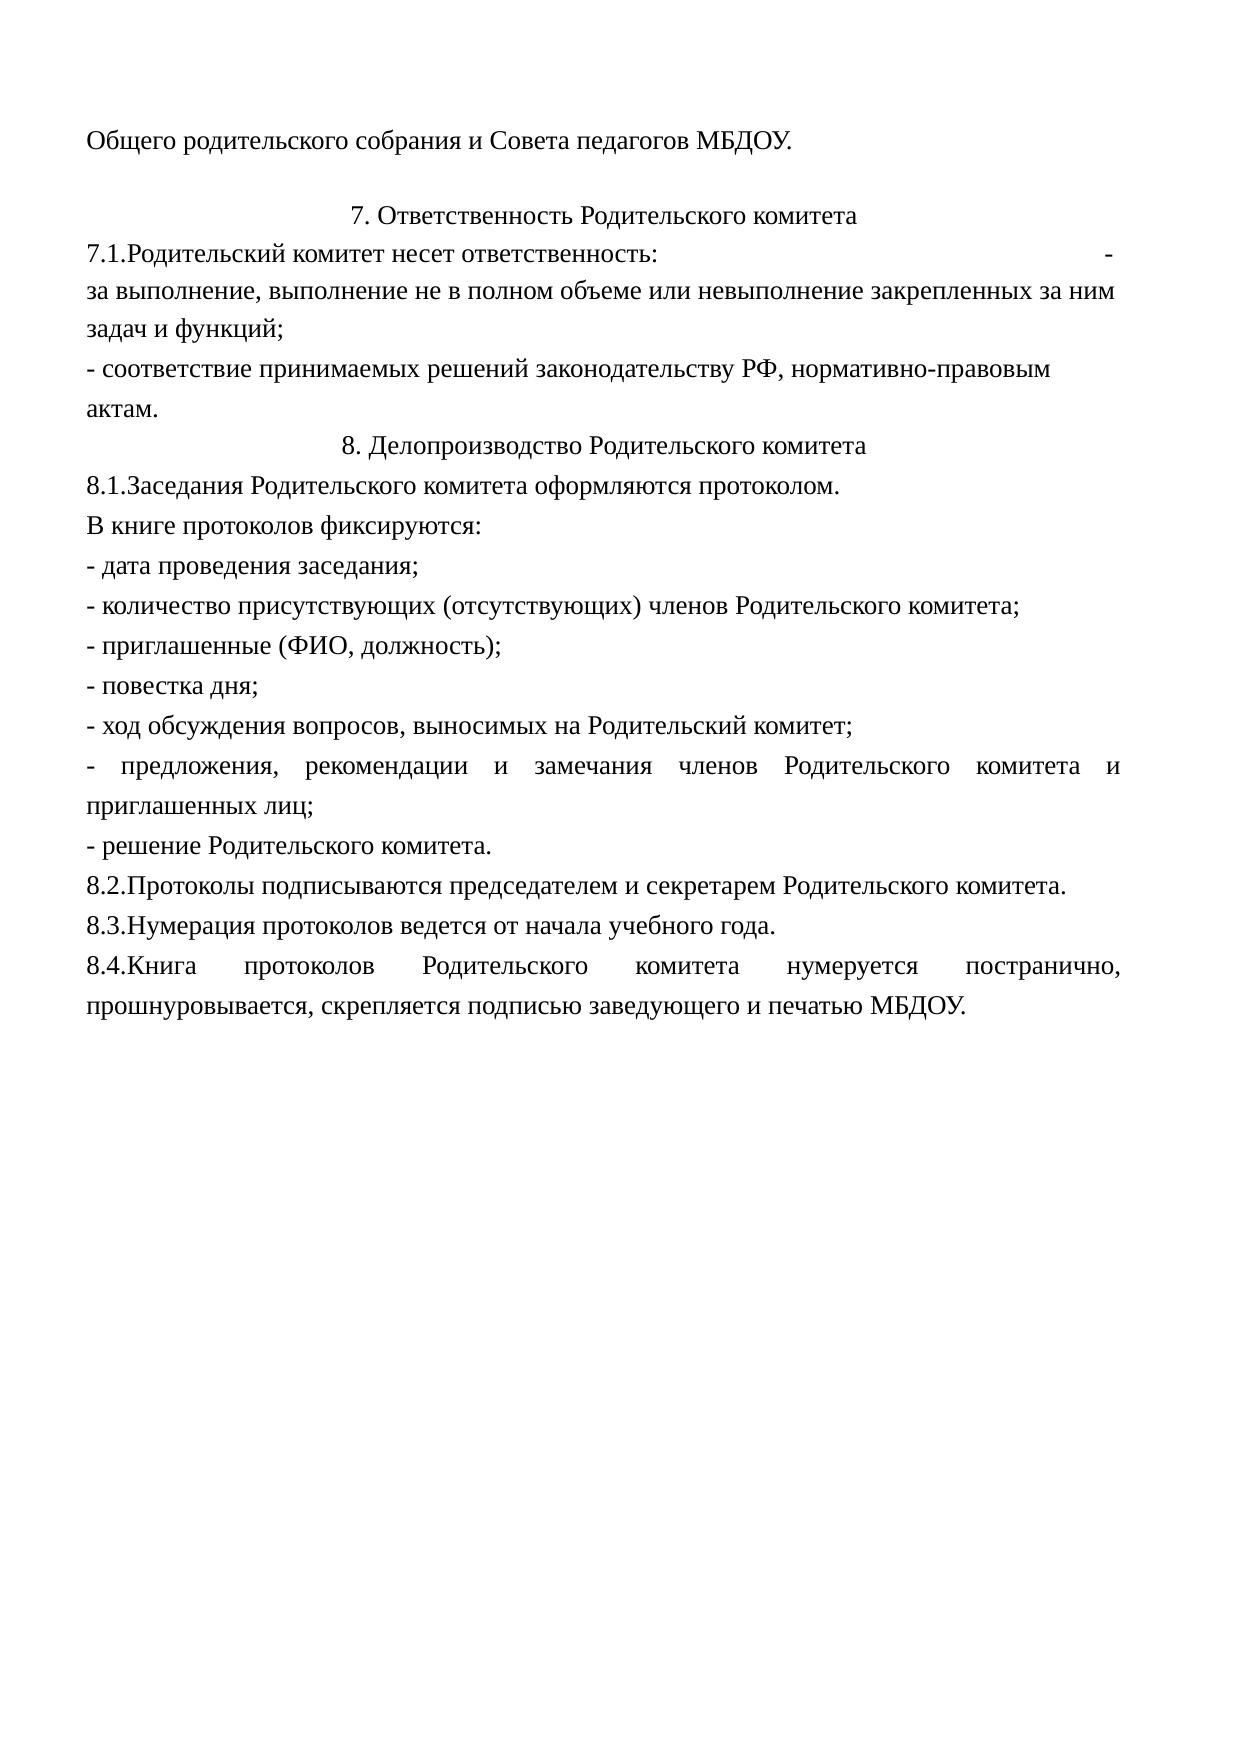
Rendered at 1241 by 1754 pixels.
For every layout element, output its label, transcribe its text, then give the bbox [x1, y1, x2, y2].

text 8.4.Книга протоколов Родительского комитета нумеруется постранично, прошнуровывается, скрепляется подписью заведующего и печатью МБДОУ. [86, 941, 1122, 1021]
text 7. Ответственность Родительского комитета [86, 193, 1122, 231]
text - соответствие принимаемых решений законодательству РФ, нормативно-правовым актам. [86, 343, 1122, 423]
text 7.1.Родительский комитет несет ответственность: - за выполнение, выполнение не в полном объеме или невыполнение закрепленных за ним задач и функций; [86, 231, 1122, 343]
text - приглашенные (ФИО, должность); [86, 621, 1122, 661]
text - решение Родительского комитета. [86, 821, 1122, 861]
text 8.2.Протоколы подписываются председателем и секретарем Родительского комитета. [86, 861, 1122, 901]
text - ход обсуждения вопросов, выносимых на Родительский комитет; [86, 701, 1122, 741]
text 8. Делопроизводство Родительского комитета [86, 423, 1122, 461]
text 8.3.Нумерация протоколов ведется от начала учебного года. [86, 901, 1122, 941]
text - количество присутствующих (отсутствующих) членов Родительского комитета; [86, 581, 1122, 621]
text 8.1.Заседания Родительского комитета оформляются протоколом. [86, 461, 1122, 501]
text - предложения, рекомендации и замечания членов Родительского комитета и приглашенных лиц; [86, 741, 1122, 821]
text Общего родительского собрания и Совета педагогов МБДОУ. [86, 118, 1122, 156]
text В книге протоколов фиксируются: [86, 501, 1122, 541]
text - повестка дня; [86, 661, 1122, 701]
text - дата проведения заседания; [86, 541, 1122, 581]
